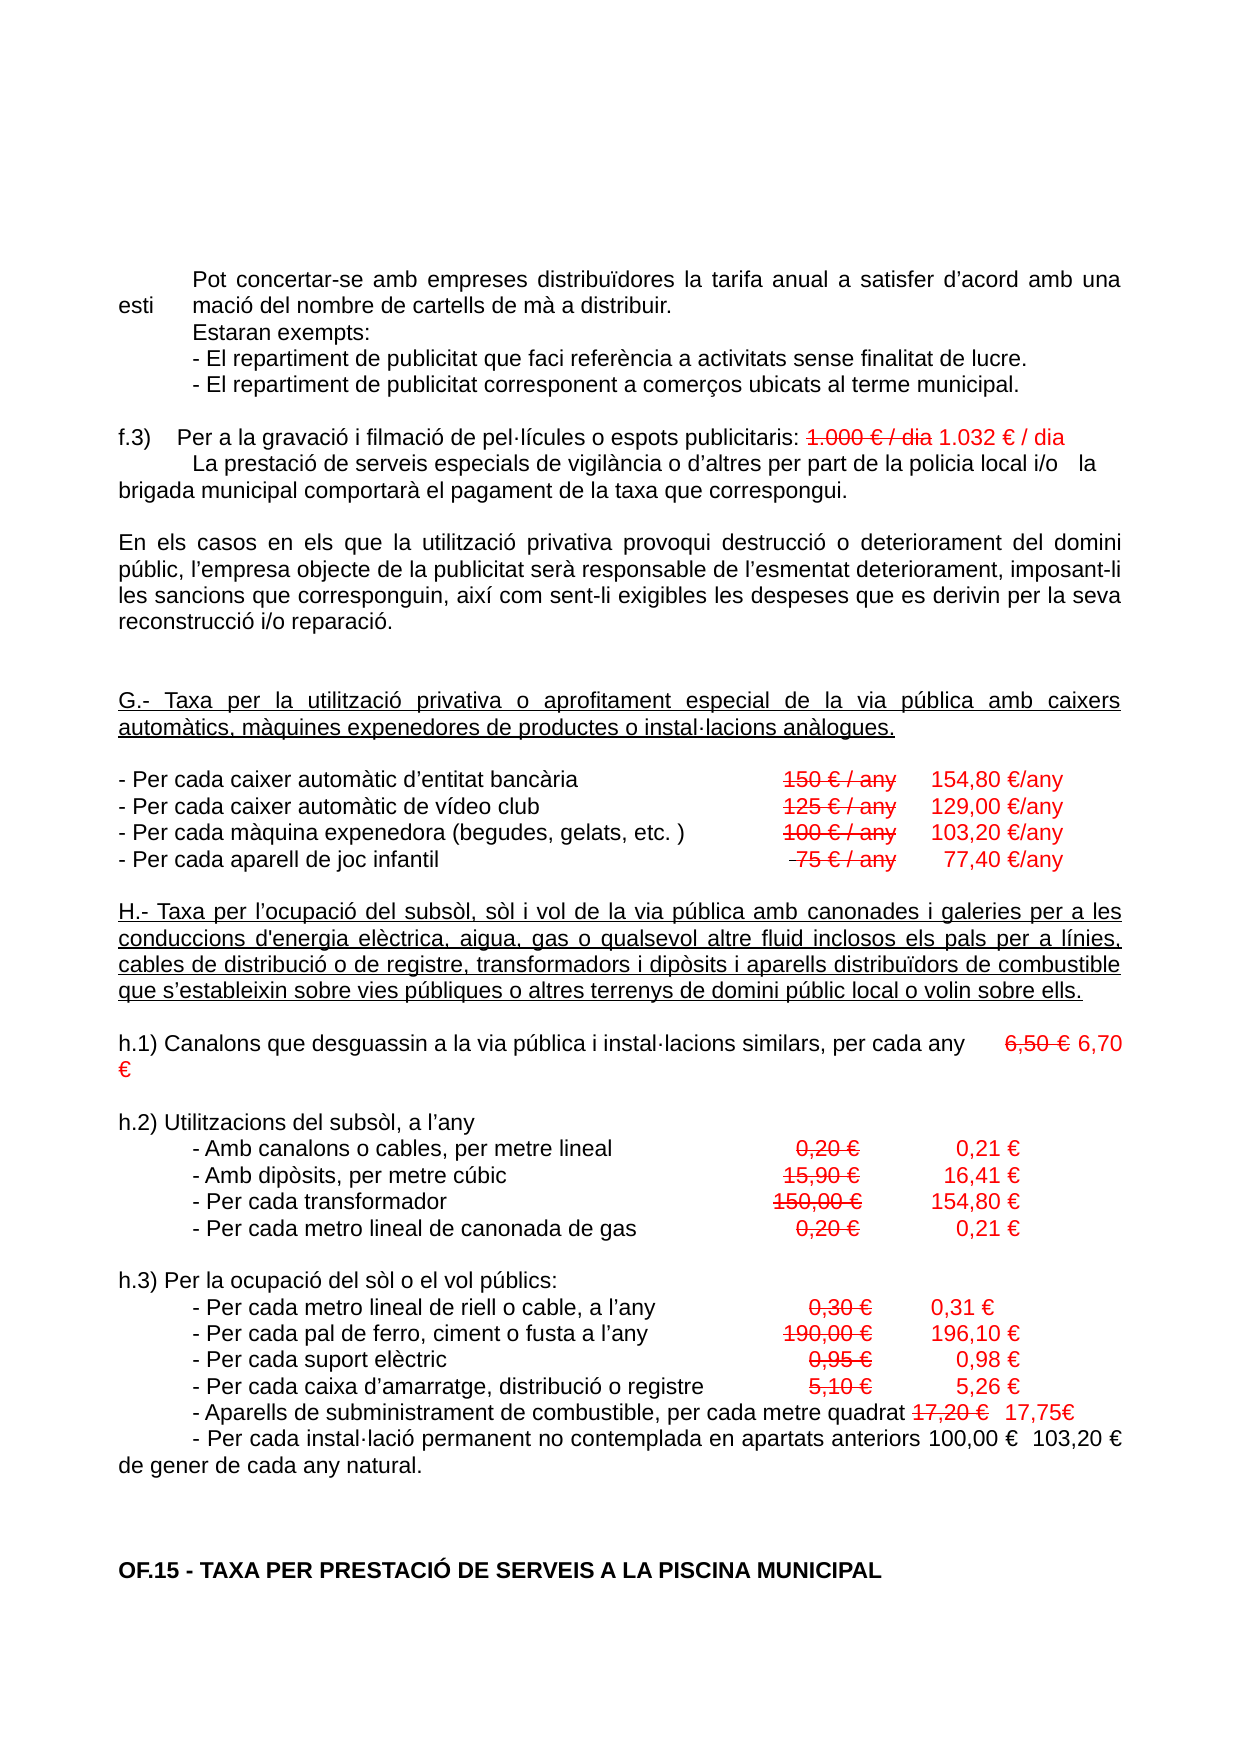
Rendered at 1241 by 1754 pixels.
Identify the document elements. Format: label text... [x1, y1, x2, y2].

text - Per cada màquina expenedora (begudes, gelats, etc. ) 100 € / any 103,20 €/any [118, 819, 1122, 846]
text h.1) Canalons que desguassin a la via pública i instal·lacions similars, per cada any 6,50 € 6,70 € [118, 1030, 1122, 1083]
text H.- Taxa per l’ocupació del subsòl, sòl i vol de la via pública amb canonades i galeries per a les [118, 898, 1122, 921]
text - Per cada instal·lació permanent no contemplada en apartats anteriors 100,00 € 103,20 € de gener de cada any natural. [118, 1425, 1122, 1478]
text - Amb dipòsits, per metre cúbic 15,90 € 16,41 € [118, 1162, 1122, 1188]
text - Per cada caixer automàtic de vídeo club 125 € / any 129,00 €/any [118, 793, 1122, 819]
text - Per cada transformador 150,00 € 154,80 € [118, 1188, 1122, 1214]
text conduccions d'energia elèctrica, aigua, gas o qualsevol altre fluid inclosos els pals per a línies, [118, 922, 1122, 947]
text - Aparells de subministrament de combustible, per cada metre quadrat 17,20 € 17,75€ [118, 1399, 1122, 1425]
text - Per cada aparell de joc infantil 75 € / any 77,40 €/any [118, 846, 1122, 872]
text - Per cada pal de ferro, ciment o fusta a l’any 190,00 € 196,10 € [118, 1320, 1122, 1346]
text h.3) Per la ocupació del sòl o el vol públics: [118, 1267, 1122, 1293]
text - Per cada metro lineal de canonada de gas 0,20 € 0,21 € [118, 1214, 1122, 1241]
text Estaran exempts: [118, 318, 1122, 345]
text - Per cada caixa d’amarratge, distribució o registre 5,10 € 5,26 € [118, 1373, 1122, 1399]
text - Per cada caixer automàtic d’entitat bancària 150 € / any 154,80 €/any [118, 766, 1122, 793]
text OF.15 - TAXA PER PRESTACIÓ DE SERVEIS A LA PISCINA MUNICIPAL [118, 1557, 1122, 1583]
text - El repartiment de publicitat corresponent a comerços ubicats al terme municipal. [118, 371, 1122, 397]
text G.- Taxa per la utilització privativa o aprofitament especial de la via pública amb caixers automàtics, màquines expenedores de productes o instal·lacions anàlogues. [118, 687, 1122, 740]
text - Per cada suport elèctric 0,95 € 0,98 € [118, 1346, 1122, 1373]
text La prestació de serveis especials de vigilància o d’altres per part de la policia local i/o la brigada municipal comportarà el pagament de la taxa que correspongui. [118, 450, 1122, 503]
text h.2) Utilitzacions del subsòl, a l’any [118, 1109, 1122, 1135]
text - Per cada metro lineal de riell o cable, a l’any 0,30 € 0,31 € [118, 1293, 1122, 1320]
text - El repartiment de publicitat que faci referència a activitats sense finalitat de lucre. [118, 345, 1122, 371]
text Pot concertar-se amb empreses distribuïdores la tarifa anual a satisfer d’acord amb una esti mació del nombre de cartells de mà a distribuir. [118, 266, 1122, 318]
text - Amb canalons o cables, per metre lineal 0,20 € 0,21 € [118, 1135, 1122, 1162]
text En els casos en els que la utilització privativa provoqui destrucció o deteriorament del domini públic, l’empresa objecte de la publicitat serà responsable de l’esmentat deteriorament, imposant-li les sancions que corresponguin, així com sent-li exigibles les despeses que es derivin per la seva reconstrucció i/o reparació. [118, 529, 1122, 635]
text cables de distribució o de registre, transformadors i dipòsits i aparells distribuïdors de combustible que s’estableixin sobre vies públiques o altres terrenys de domini públic local o volin sobre ells. [118, 949, 1122, 1004]
text f.3) Per a la gravació i filmació de pel·lícules o espots publicitaris: 1.000 € / dia 1.032 € / dia [118, 424, 1122, 450]
